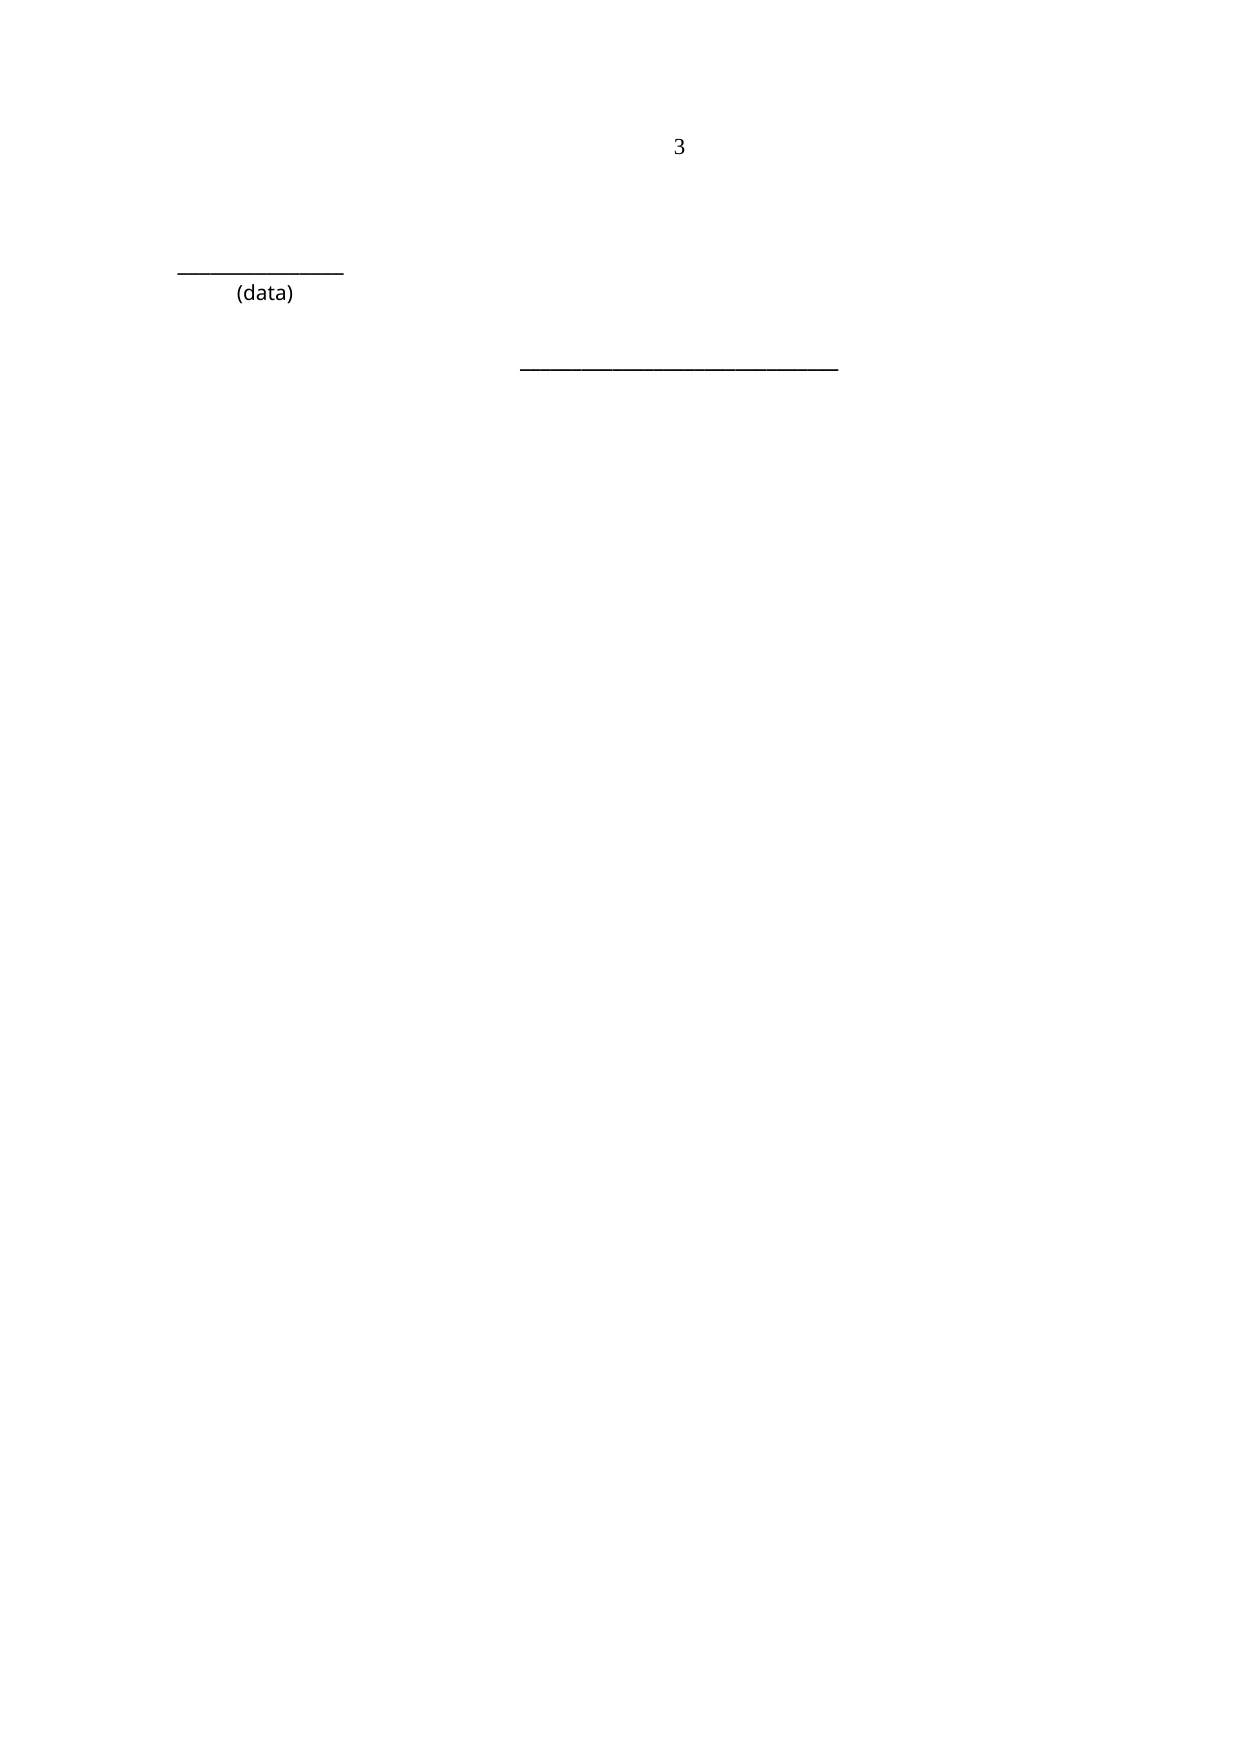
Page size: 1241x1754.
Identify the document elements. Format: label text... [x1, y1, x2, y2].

text _______________________________ [177, 341, 1181, 375]
text (data) [177, 278, 1181, 307]
text _______________ [177, 244, 1181, 278]
